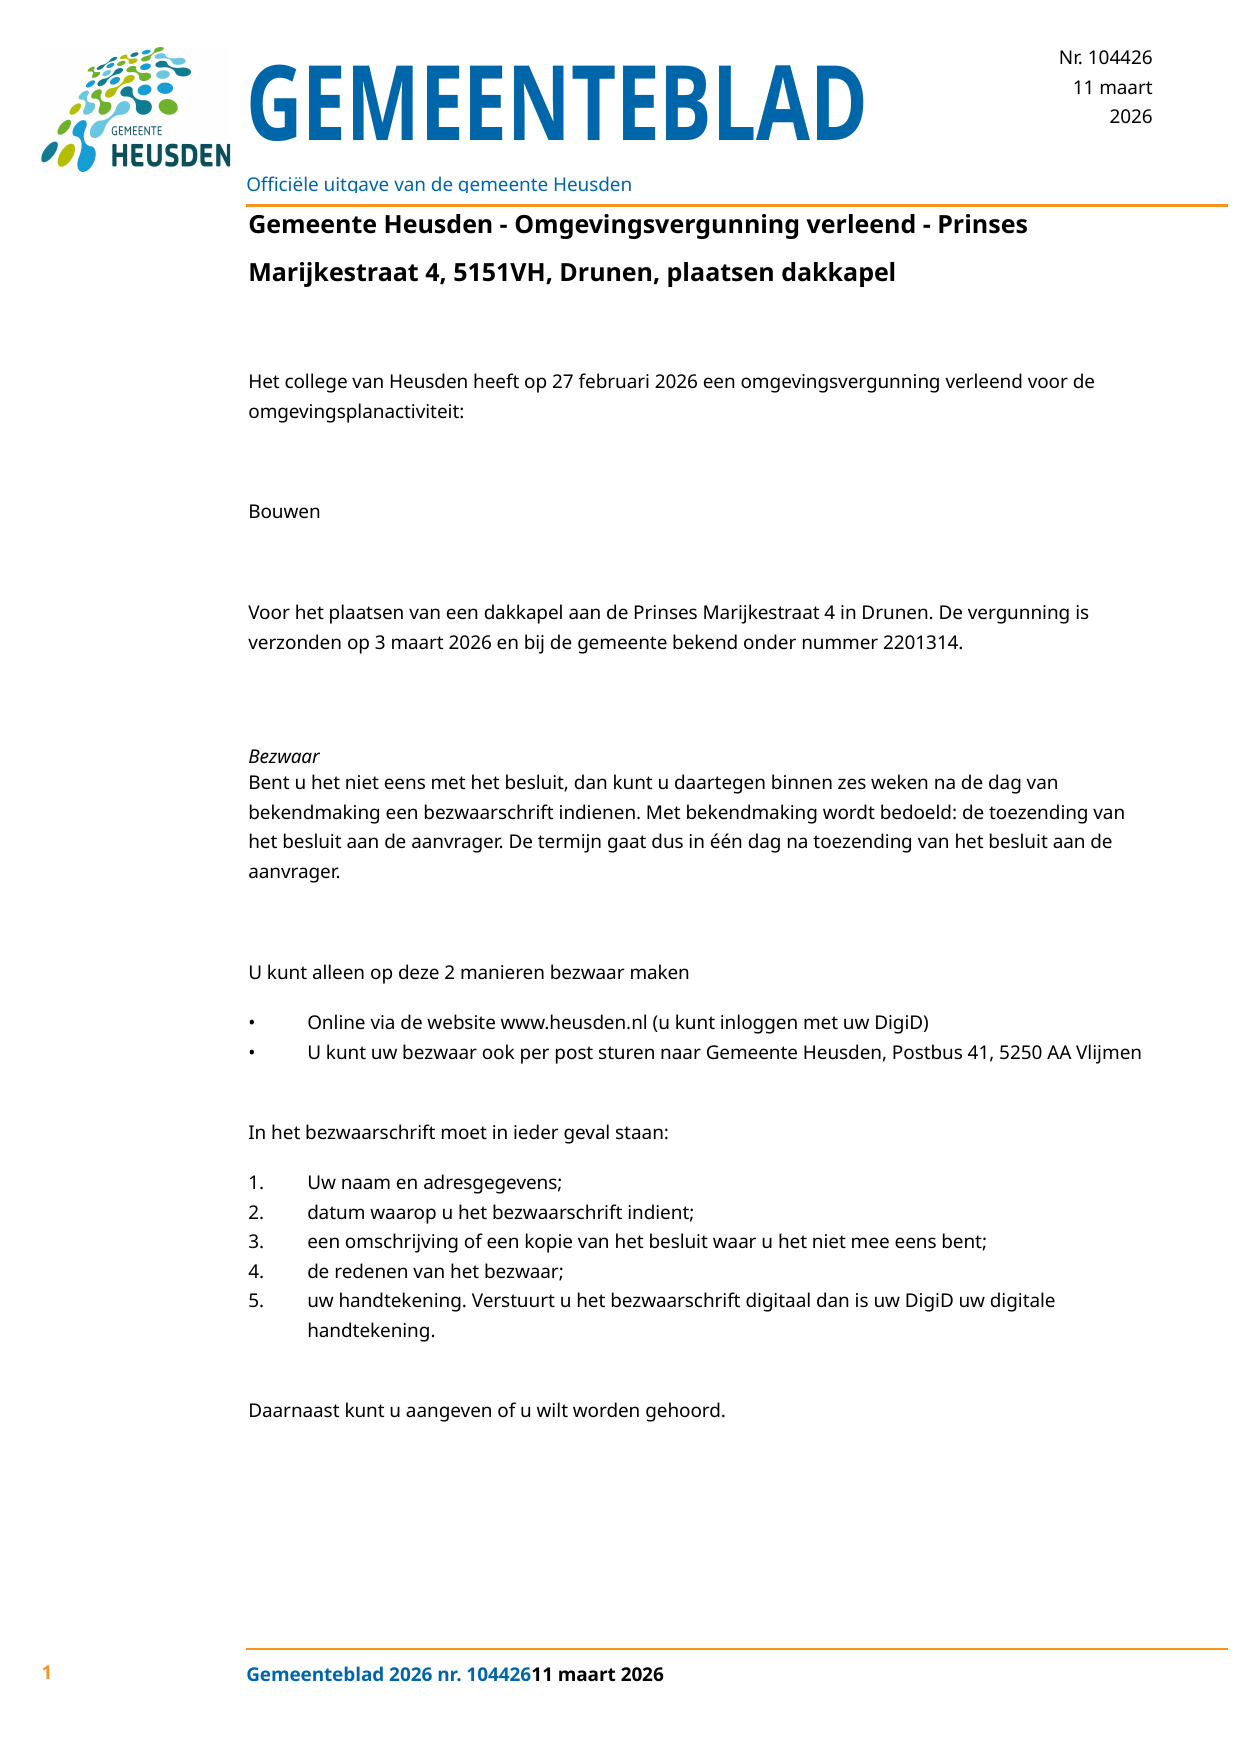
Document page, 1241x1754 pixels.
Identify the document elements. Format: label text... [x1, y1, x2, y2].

text Voor het plaatsen van een dakkapel aan de Prinses Marijkestraat 4 in Drunen. De vergunning is verzonden op 3 maart 2026 en bij de gemeente bekend onder nummer 2201314. [248, 599, 1152, 655]
text Daarnaast kunt u aangeven of u wilt worden gehoord. [248, 1397, 1152, 1423]
picture [41, 47, 231, 172]
list Online via de website www.heusden.nl (u kunt inloggen met uw DigiD) [248, 1009, 1152, 1035]
list uw handtekening. Verstuurt u het bezwaarschrift digitaal dan is uw DigiD uw digitale handtekening. [248, 1288, 1152, 1343]
text Bent u het niet eens met het besluit, dan kunt u daartegen binnen zes weken na de dag van bekendmaking een bezwaarschrift indienen. Met bekendmaking wordt bedoeld: de toezending van het besluit aan de aanvrager. De termijn gaat dus in één dag na toezending van het besluit aan de aanvrager. [248, 769, 1152, 884]
text Het college van Heusden heeft op 27 februari 2026 een omgevingsvergunning verleend voor de omgevingsplanactiviteit: [248, 368, 1152, 424]
text U kunt alleen op deze 2 manieren bezwaar maken [248, 959, 1152, 984]
list een omschrijving of een kopie van het besluit waar u het niet mee eens bent; [248, 1228, 1152, 1254]
text In het bezwaarschrift moet in ieder geval staan: [248, 1119, 1152, 1144]
list datum waarop u het bezwaarschrift indient; [248, 1199, 1152, 1224]
list U kunt uw bezwaar ook per post sturen naar Gemeente Heusden, Postbus 41, 5250 AA Vlijmen [248, 1039, 1152, 1064]
text Bouwen [248, 499, 1152, 524]
text Bezwaar [248, 743, 1152, 769]
list Uw naam en adresgegevens; [248, 1169, 1152, 1195]
text Gemeente Heusden - Omgevingsvergunning verleend - Prinses Marijkestraat 4, 5151VH, Drunen, plaatsen dakkapel [248, 207, 1152, 288]
list de redenen van het bezwaar; [248, 1258, 1152, 1284]
